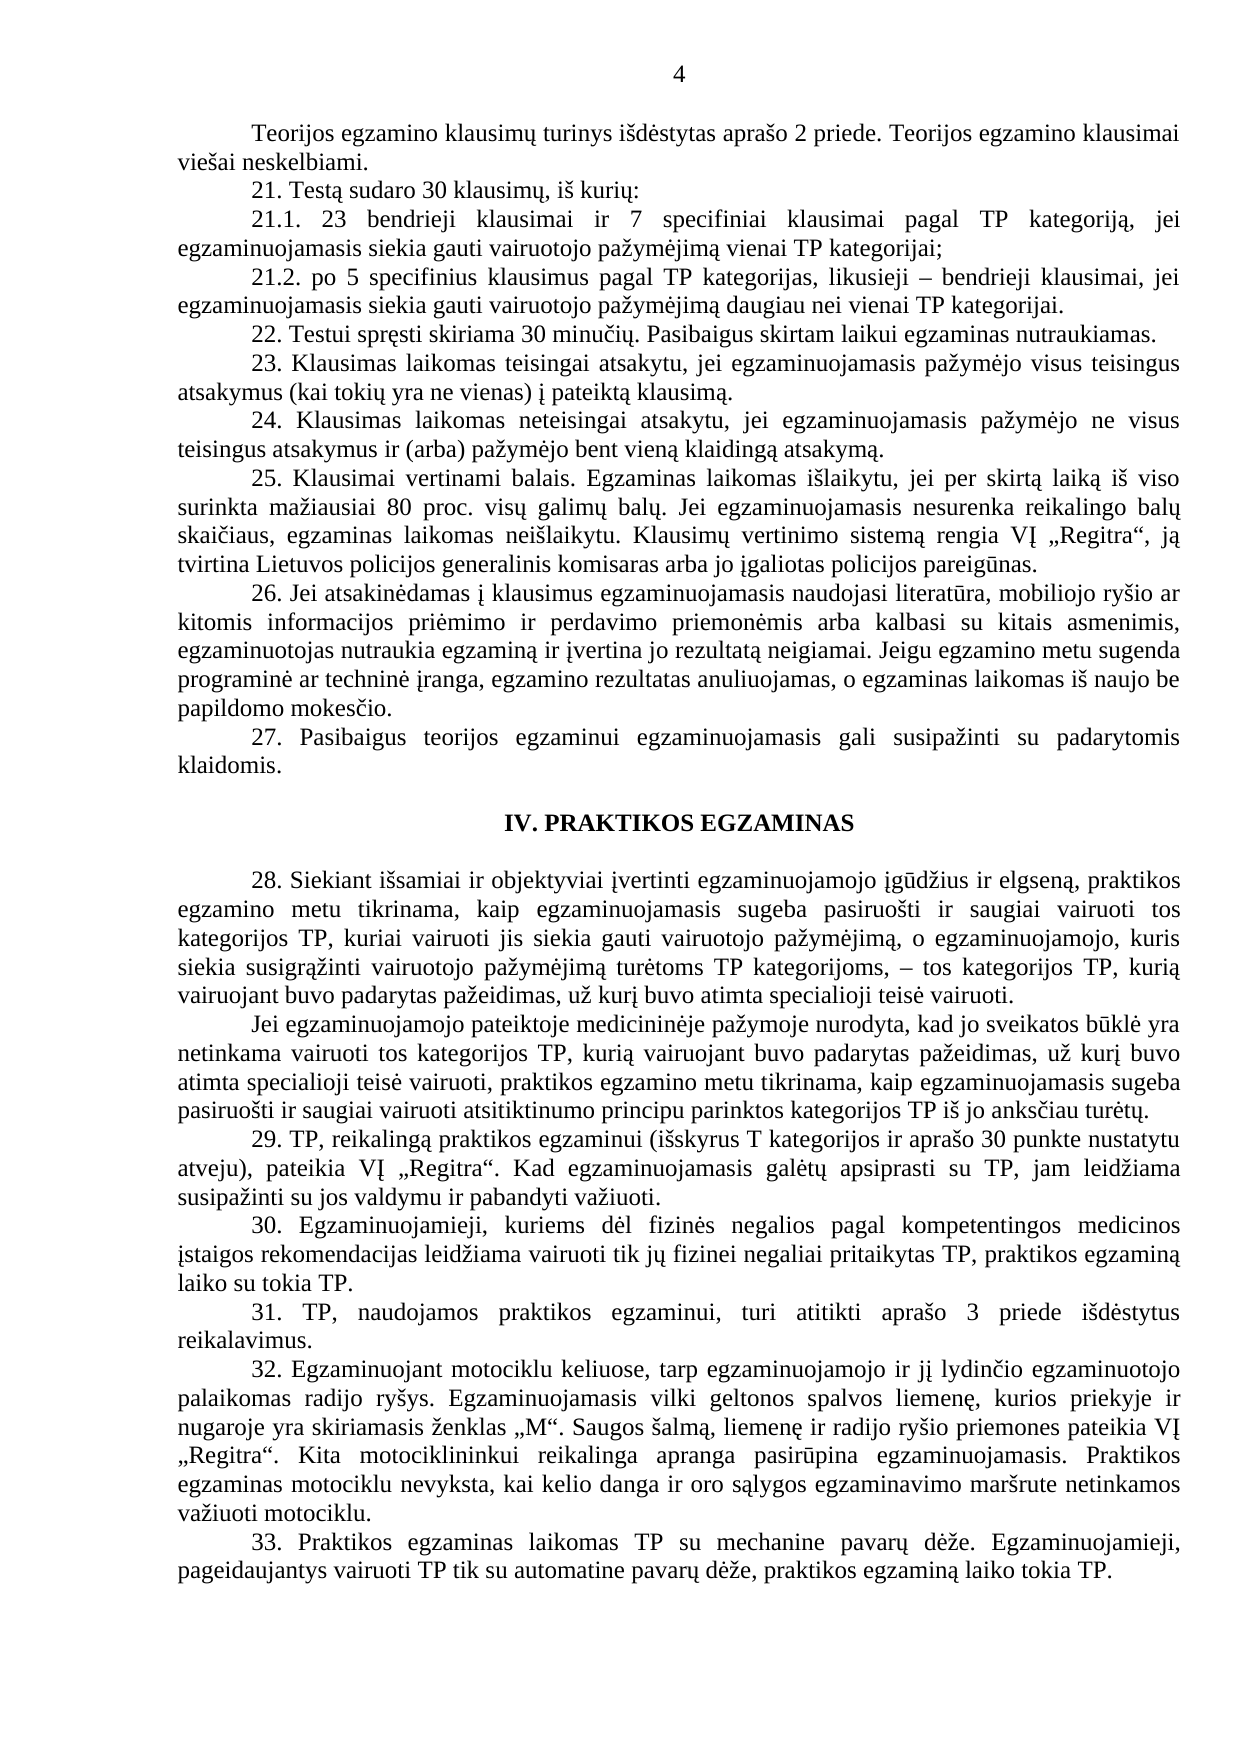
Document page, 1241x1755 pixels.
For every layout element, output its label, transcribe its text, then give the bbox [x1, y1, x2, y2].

text 26. Jei atsakinėdamas į klausimus egzaminuojamasis naudojasi literatūra, mobiliojo ryšio ar kitomis informacijos priėmimo ir perdavimo priemonėmis arba kalbasi su kitais asmenimis, egzaminuotojas nutraukia egzaminą ir įvertina jo rezultatą neigiamai. Jeigu egzamino metu sugenda programinė ar techninė įranga, egzamino rezultatas anuliuojamas, o egzaminas laikomas iš naujo be papildomo mokesčio. [177, 578, 1181, 722]
text 23. Klausimas laikomas teisingai atsakytu, jei egzaminuojamasis pažymėjo visus teisingus atsakymus (kai tokių yra ne vienas) į pateiktą klausimą. [177, 348, 1181, 406]
text 21. Testą sudaro 30 klausimų, iš kurių: [177, 176, 1181, 204]
text 32. Egzaminuojant motociklu keliuose, tarp egzaminuojamojo ir jį lydinčio egzaminuotojo palaikomas radijo ryšys. Egzaminuojamasis vilki geltonos spalvos liemenę, kurios priekyje ir nugaroje yra skiriamasis ženklas „M“. Saugos šalmą, liemenę ir radijo ryšio priemones pateikia VĮ „Regitra“. Kita motociklininkui reikalinga apranga pasirūpina egzaminuojamasis. Praktikos egzaminas motociklu nevyksta, kai kelio danga ir oro sąlygos egzaminavimo maršrute netinkamos važiuoti motociklu. [177, 1354, 1181, 1527]
text 28. Siekiant išsamiai ir objektyviai įvertinti egzaminuojamojo įgūdžius ir elgseną, praktikos egzamino metu tikrinama, kaip egzaminuojamasis sugeba pasiruošti ir saugiai vairuoti tos kategorijos TP, kuriai vairuoti jis siekia gauti vairuotojo pažymėjimą, o egzaminuojamojo, kuris siekia susigrąžinti vairuotojo pažymėjimą turėtoms TP kategorijoms, – tos kategorijos TP, kurią vairuojant buvo padarytas pažeidimas, už kurį buvo atimta specialioji teisė vairuoti. [177, 866, 1181, 1009]
text 27. Pasibaigus teorijos egzaminui egzaminuojamasis gali susipažinti su padarytomis klaidomis. [177, 722, 1181, 779]
text Jei egzaminuojamojo pateiktoje medicininėje pažymoje nurodyta, kad jo sveikatos būklė yra netinkama vairuoti tos kategorijos TP, kurią vairuojant buvo padarytas pažeidimas, už kurį buvo atimta specialioji teisė vairuoti, praktikos egzamino metu tikrinama, kaip egzaminuojamasis sugeba pasiruošti ir saugiai vairuoti atsitiktinumo principu parinktos kategorijos TP iš jo anksčiau turėtų. [177, 1009, 1181, 1124]
text 33. Praktikos egzaminas laikomas TP su mechanine pavarų dėže. Egzaminuojamieji, pageidaujantys vairuoti TP tik su automatine pavarų dėže, praktikos egzaminą laiko tokia TP. [177, 1527, 1181, 1584]
text IV. praktikos egzaminas [177, 808, 1181, 837]
text 21.1. 23 bendrieji klausimai ir 7 specifiniai klausimai pagal TP kategoriją, jei egzaminuojamasis siekia gauti vairuotojo pažymėjimą vienai TP kategorijai; [177, 204, 1181, 262]
text 24. Klausimas laikomas neteisingai atsakytu, jei egzaminuojamasis pažymėjo ne visus teisingus atsakymus ir (arba) pažymėjo bent vieną klaidingą atsakymą. [177, 406, 1181, 463]
text Teorijos egzamino klausimų turinys išdėstytas aprašo 2 priede. Teorijos egzamino klausimai viešai neskelbiami. [177, 118, 1181, 176]
text 30. Egzaminuojamieji, kuriems dėl fizinės negalios pagal kompetentingos medicinos įstaigos rekomendacijas leidžiama vairuoti tik jų fizinei negaliai pritaikytas TP, praktikos egzaminą laiko su tokia TP. [177, 1211, 1181, 1297]
text 21.2. po 5 specifinius klausimus pagal TP kategorijas, likusieji – bendrieji klausimai, jei egzaminuojamasis siekia gauti vairuotojo pažymėjimą daugiau nei vienai TP kategorijai. [177, 262, 1181, 319]
text 22. Testui spręsti skiriama 30 minučių. Pasibaigus skirtam laikui egzaminas nutraukiamas. [177, 319, 1181, 348]
text 25. Klausimai vertinami balais. Egzaminas laikomas išlaikytu, jei per skirtą laiką iš viso surinkta mažiausiai 80 proc. visų galimų balų. Jei egzaminuojamasis nesurenka reikalingo balų skaičiaus, egzaminas laikomas neišlaikytu. Klausimų vertinimo sistemą rengia VĮ „Regitra“, ją tvirtina Lietuvos policijos generalinis komisaras arba jo įgaliotas policijos pareigūnas. [177, 463, 1181, 578]
text 29. TP, reikalingą praktikos egzaminui (išskyrus T kategorijos ir aprašo 30 punkte nustatytu atveju), pateikia VĮ „Regitra“. Kad egzaminuojamasis galėtų apsiprasti su TP, jam leidžiama susipažinti su jos valdymu ir pabandyti važiuoti. [177, 1124, 1181, 1211]
text 31. TP, naudojamos praktikos egzaminui, turi atitikti aprašo 3 priede išdėstytus reikalavimus. [177, 1297, 1181, 1354]
